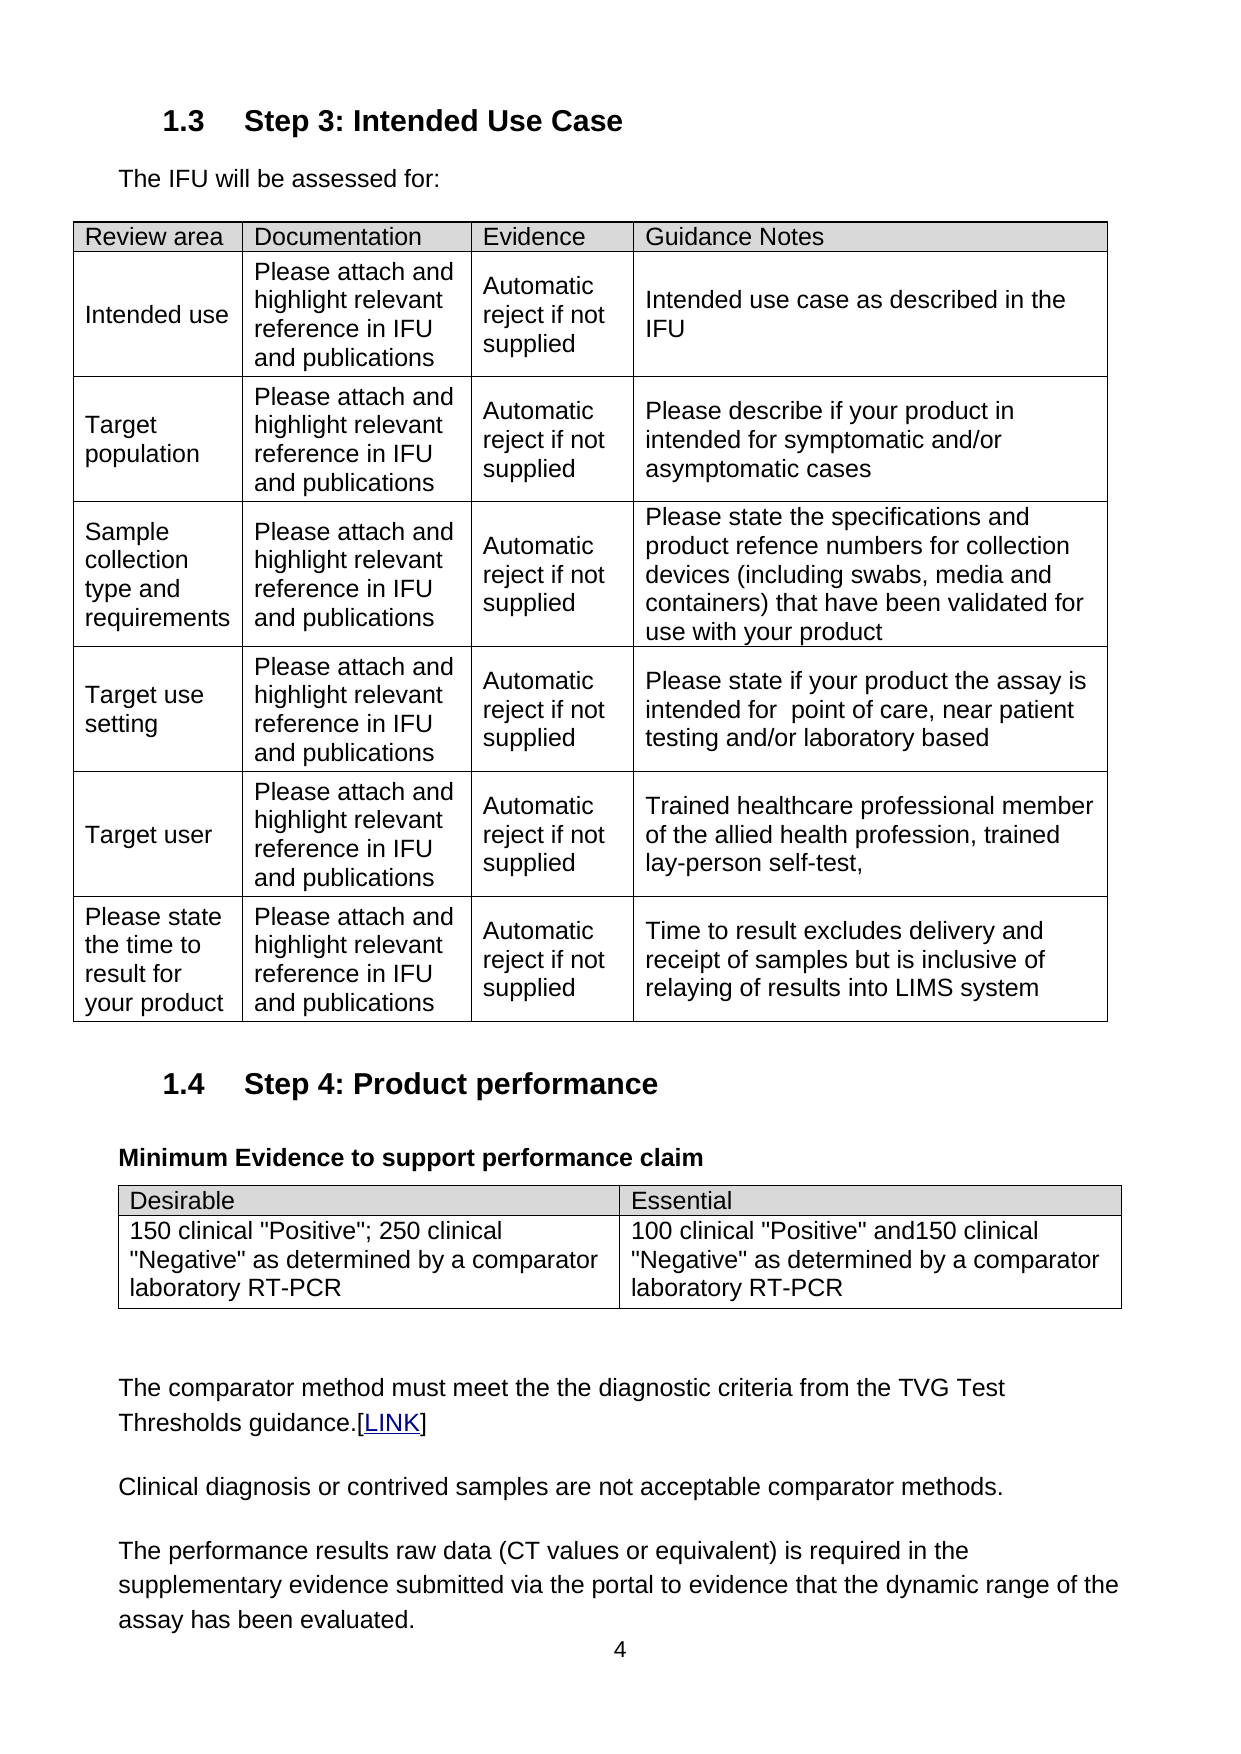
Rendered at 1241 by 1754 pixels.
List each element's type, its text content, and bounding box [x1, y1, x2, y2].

table_cell Automatic reject if not supplied [472, 377, 633, 501]
table_cell Please state if your product the assay is intended for point of care, near patient testing and/or laboratory based [634, 647, 1107, 771]
text Clinical diagnosis or contrived samples are not acceptable comparator methods. [118, 1472, 1122, 1501]
text The comparator method must meet the the diagnostic criteria from the TVG Test Thresholds guidance.[LINK] [118, 1373, 1122, 1437]
table_cell 150 clinical "Positive"; 250 clinical "Negative" as determined by a comparator laboratory RT-PCR [119, 1216, 619, 1308]
table_cell Sample collection type and requirements [74, 502, 242, 646]
table_header Essential [620, 1186, 1121, 1215]
table_cell Time to result excludes delivery and receipt of samples but is inclusive of relaying of results into LIMS system [634, 897, 1107, 1021]
table_cell Automatic reject if not supplied [472, 647, 633, 771]
table_header Review area [74, 223, 242, 251]
table_cell Please attach and highlight relevant reference in IFU and publications [243, 252, 471, 376]
table_cell Please attach and highlight relevant reference in IFU and publications [243, 772, 471, 896]
table_cell Intended use [74, 252, 242, 376]
table_cell Please attach and highlight relevant reference in IFU and publications [243, 647, 471, 771]
table_cell Automatic reject if not supplied [472, 502, 633, 646]
table_cell Please attach and highlight relevant reference in IFU and publications [243, 502, 471, 646]
table_cell Automatic reject if not supplied [472, 772, 633, 896]
table_cell Target use setting [74, 647, 242, 771]
table_cell Please describe if your product in intended for symptomatic and/or asymptomatic cases [634, 377, 1107, 501]
table_cell Please attach and highlight relevant reference in IFU and publications [243, 377, 471, 501]
table_cell Trained healthcare professional member of the allied health profession, trained lay-person self-test, [634, 772, 1107, 896]
subtitle Step 3: Intended Use Case [162, 100, 1122, 139]
table_cell Automatic reject if not supplied [472, 252, 633, 376]
subtitle Minimum Evidence to support performance claim [118, 1139, 1122, 1173]
table_cell Please attach and highlight relevant reference in IFU and publications [243, 897, 471, 1021]
table_cell Intended use case as described in the IFU [634, 252, 1107, 376]
table_cell Please state the time to result for your product [74, 897, 242, 1021]
table_header Guidance Notes [634, 223, 1107, 251]
table_header Documentation [243, 223, 471, 251]
table_cell 100 clinical "Positive" and150 clinical "Negative" as determined by a comparator laboratory RT-PCR [620, 1216, 1121, 1308]
text The performance results raw data (CT values or equivalent) is required in the supplementary evidence submitted via the portal to evidence that the dynamic range of the assay has been evaluated. [118, 1536, 1122, 1634]
table_cell Automatic reject if not supplied [472, 897, 633, 1021]
table_cell Target population [74, 377, 242, 501]
subtitle Step 4: Product performance [162, 1063, 1122, 1102]
table_header Desirable [119, 1186, 619, 1215]
table_cell Target user [74, 772, 242, 896]
table_cell Please state the specifications and product refence numbers for collection devices (including swabs, media and containers) that have been validated for use with your product [634, 502, 1107, 646]
text The IFU will be assessed for: [118, 164, 1122, 193]
table_header Evidence [472, 223, 633, 251]
